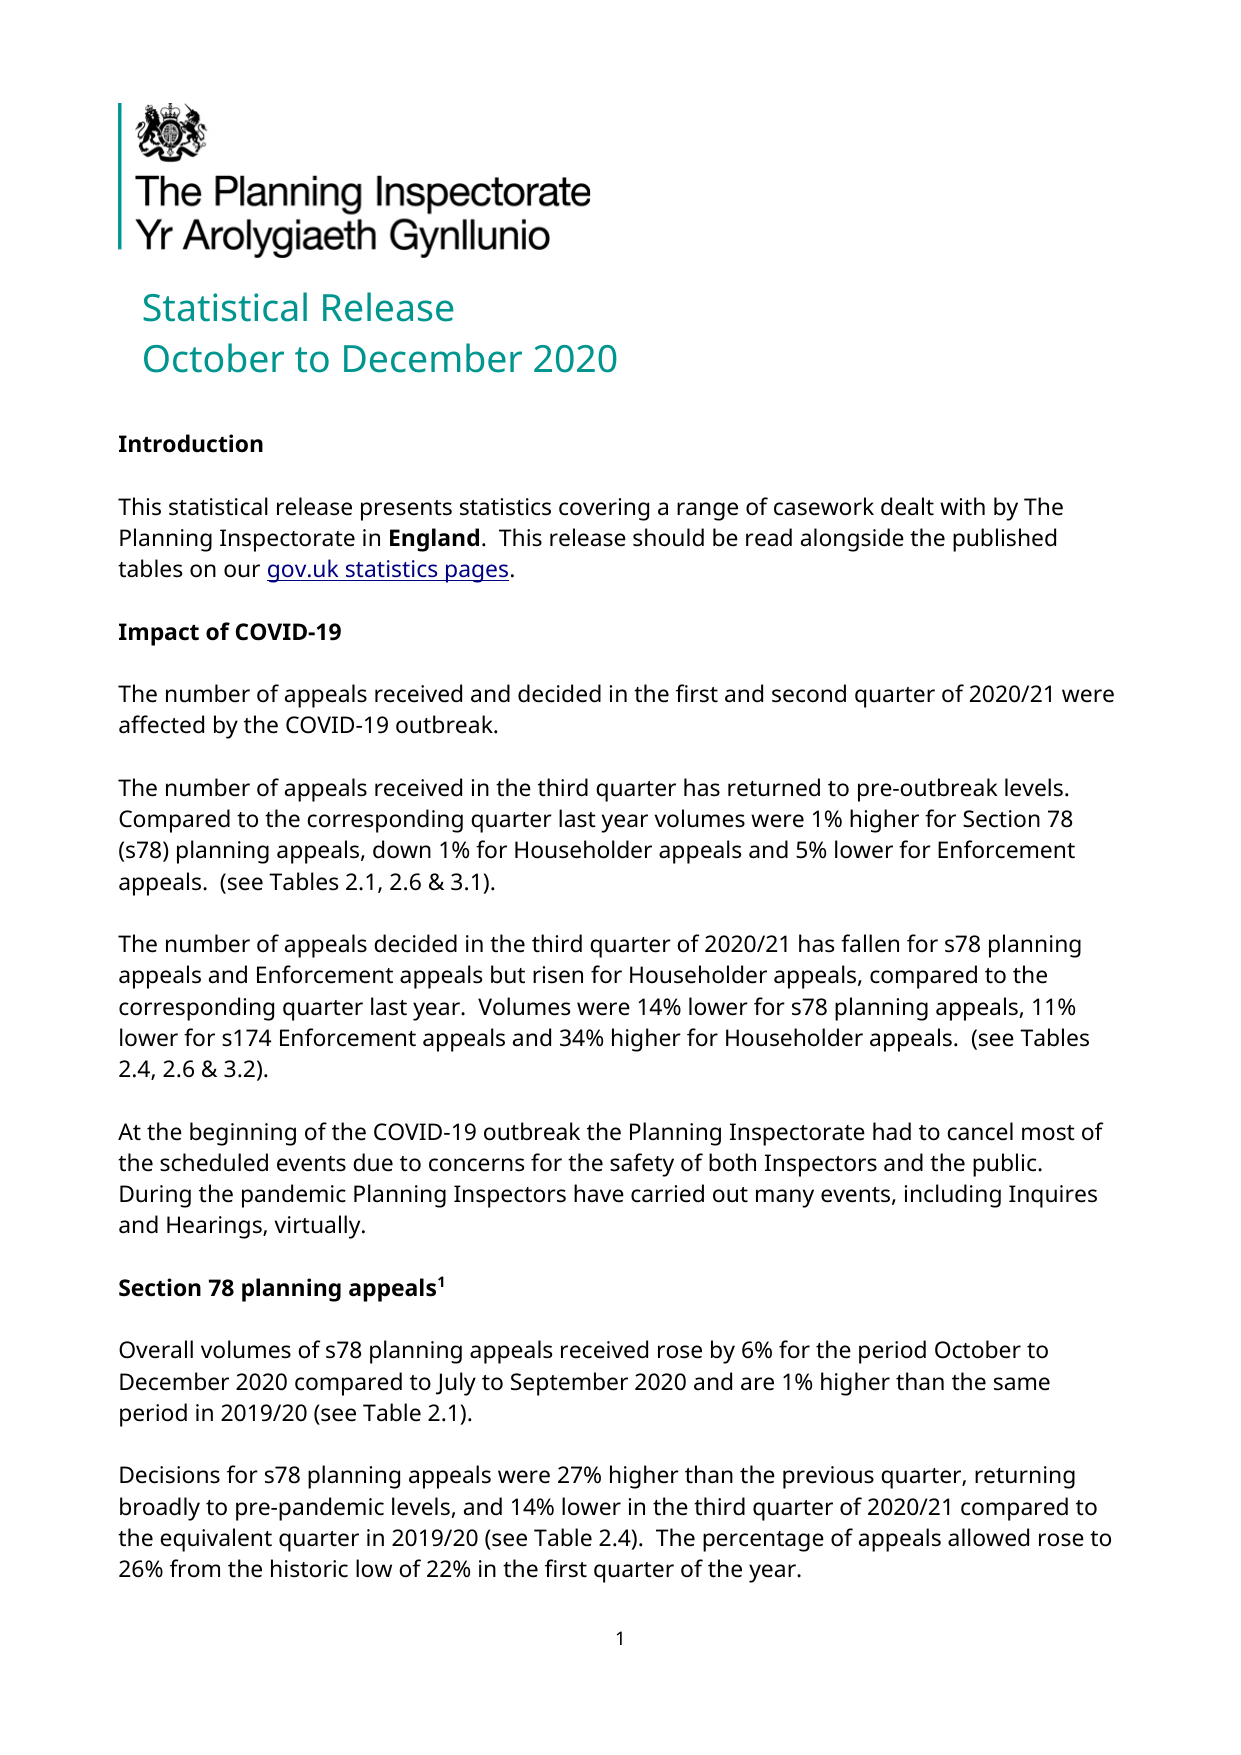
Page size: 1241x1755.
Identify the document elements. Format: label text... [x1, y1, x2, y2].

table_header Statistical Release October to December 2020 [130, 258, 1124, 428]
text This statistical release presents statistics covering a range of casework dealt with by The Planning Inspectorate in England. This release should be read alongside the published tables on our gov.uk statistics pages. [118, 491, 1122, 584]
text The number of appeals decided in the third quarter of 2020/21 has fallen for s78 planning appeals and Enforcement appeals but risen for Householder appeals, compared to the corresponding quarter last year. Volumes were 14% lower for s78 planning appeals, 11% lower for s174 Enforcement appeals and 34% higher for Householder appeals. (see Tables 2.4, 2.6 & 3.2). [118, 928, 1122, 1084]
text Decisions for s78 planning appeals were 27% higher than the previous quarter, returning broadly to pre-pandemic levels, and 14% lower in the third quarter of 2020/21 compared to the equivalent quarter in 2019/20 (see Table 2.4). The percentage of appeals allowed rose to 26% from the historic low of 22% in the first quarter of the year. [118, 1459, 1122, 1584]
text Introduction [118, 428, 1122, 459]
text Impact of COVID-19 [118, 616, 1122, 647]
text Overall volumes of s78 planning appeals received rose by 6% for the period October to December 2020 compared to July to September 2020 and are 1% higher than the same period in 2019/20 (see Table 2.1). [118, 1334, 1122, 1428]
text At the beginning of the COVID-19 outbreak the Planning Inspectorate had to cancel most of the scheduled events due to concerns for the safety of both Inspectors and the public. During the pandemic Planning Inspectors have carried out many events, including Inquires and Hearings, virtually. [118, 1116, 1122, 1241]
text The number of appeals received and decided in the first and second quarter of 2020/21 were affected by the COVID-19 outbreak. [118, 678, 1122, 741]
text The number of appeals received in the third quarter has returned to pre-outbreak levels. Compared to the corresponding quarter last year volumes were 1% higher for Section 78 (s78) planning appeals, down 1% for Householder appeals and 5% lower for Enforcement appeals. (see Tables 2.1, 2.6 & 3.1). [118, 772, 1122, 897]
text Section 78 planning appeals1 [118, 1272, 1122, 1303]
